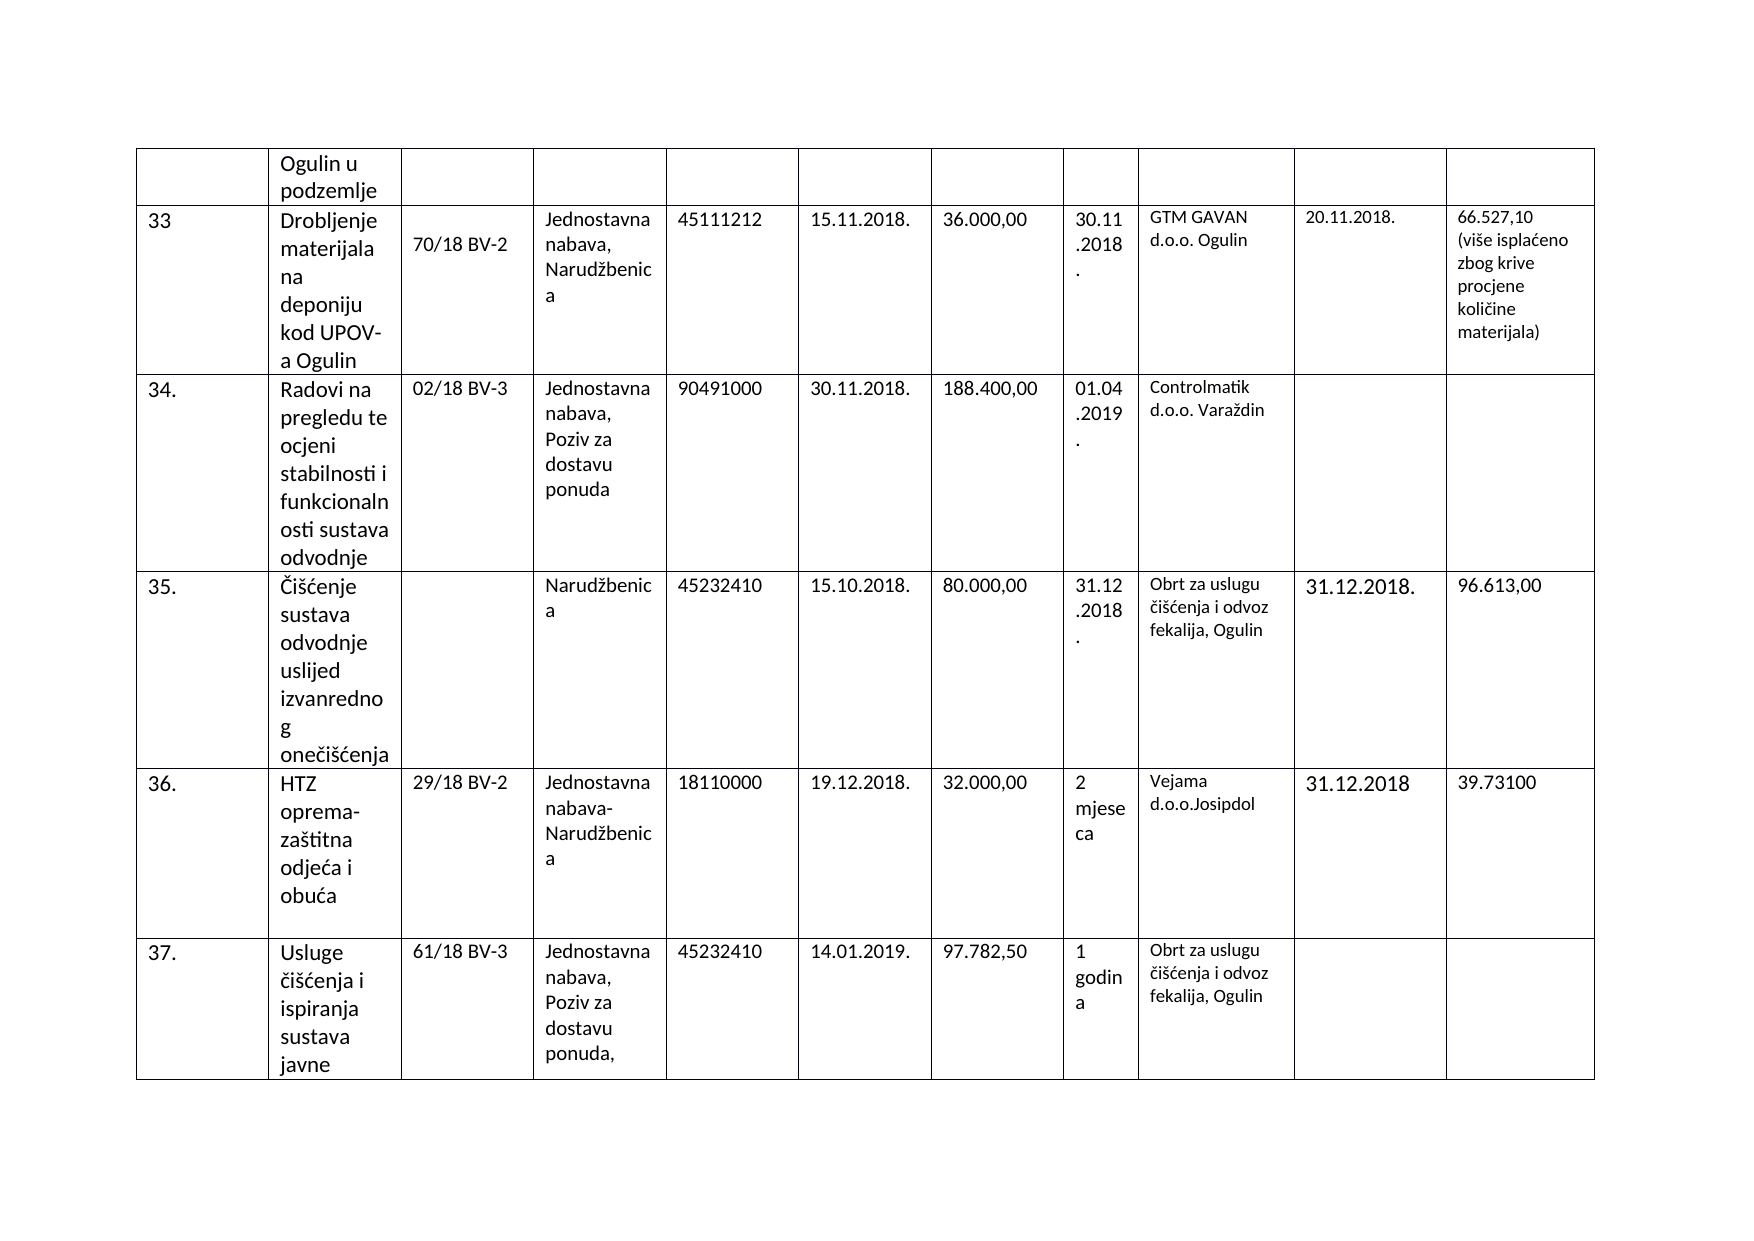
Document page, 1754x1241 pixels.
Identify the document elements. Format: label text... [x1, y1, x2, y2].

table_cell Narudžbenica [534, 572, 666, 768]
table_cell 18110000 [667, 769, 798, 937]
table_cell [402, 149, 533, 205]
table_cell 188.400,00 [932, 375, 1063, 571]
table_cell 45232410 [667, 939, 798, 1078]
table_cell Ogulin u podzemlje [269, 149, 401, 205]
table_cell HTZ oprema-zaštitna odjeća i obuća [269, 769, 401, 937]
table_cell 36.000,00 [932, 206, 1063, 374]
table_cell Čišćenje sustava odvodnje uslijed izvanrednog onečišćenja [269, 572, 401, 768]
table_cell [534, 149, 666, 205]
table_cell Obrt za uslugu čišćenja i odvoz fekalija, Ogulin [1139, 572, 1294, 768]
table_cell Controlmatik d.o.o. Varaždin [1139, 375, 1294, 571]
table_cell [932, 149, 1063, 205]
table_cell [1295, 939, 1446, 1078]
table_cell Radovi na pregledu te ocjeni stabilnosti i funkcionalnosti sustava odvodnje [269, 375, 401, 571]
table_cell 90491000 [667, 375, 798, 571]
table_cell Jednostavna nabava, Poziv za dostavu ponuda [534, 375, 666, 571]
table_cell 66.527,10 (više isplaćeno zbog krive procjene količine materijala) [1447, 206, 1594, 374]
table_cell [1447, 939, 1594, 1078]
table_cell 96.613,00 [1447, 572, 1594, 768]
table_cell 30.11.2018. [1064, 206, 1138, 374]
table_cell [1447, 375, 1594, 571]
table_cell 33 [137, 206, 268, 374]
table_cell [1139, 149, 1294, 205]
table_cell 36. [137, 769, 268, 937]
table_cell 14.01.2019. [799, 939, 931, 1078]
table_cell [799, 149, 931, 205]
table_cell 30.11.2018. [799, 375, 931, 571]
table_cell 61/18 BV-3 [402, 939, 533, 1078]
table_cell 34. [137, 375, 268, 571]
table_cell Usluge čišćenja i ispiranja sustava javne [269, 939, 401, 1078]
table_cell 19.12.2018. [799, 769, 931, 937]
table_cell Jednostavna nabava, Narudžbenica [534, 206, 666, 374]
table_cell 45232410 [667, 572, 798, 768]
table_cell 32.000,00 [932, 769, 1063, 937]
table_cell 45111212 [667, 206, 798, 374]
table_cell 35. [137, 572, 268, 768]
table_cell 29/18 BV-2 [402, 769, 533, 937]
table_cell 31.12.2018. [1295, 572, 1446, 768]
table_cell 31.12.2018. [1064, 572, 1138, 768]
table_cell 2 mjeseca [1064, 769, 1138, 937]
table_cell 80.000,00 [932, 572, 1063, 768]
table_cell [1295, 149, 1446, 205]
table_cell 31.12.2018 [1295, 769, 1446, 937]
table_cell 20.11.2018. [1295, 206, 1446, 374]
table_cell Drobljenje materijala na deponiju kod UPOV-a Ogulin [269, 206, 401, 374]
table_cell 02/18 BV-3 [402, 375, 533, 571]
table_cell 15.10.2018. [799, 572, 931, 768]
table_cell 97.782,50 [932, 939, 1063, 1078]
table_cell Obrt za uslugu čišćenja i odvoz fekalija, Ogulin [1139, 939, 1294, 1078]
table_cell 1 godina [1064, 939, 1138, 1078]
table_cell [1447, 149, 1594, 205]
table_cell [1295, 375, 1446, 571]
table_cell [137, 149, 268, 205]
table_cell [1064, 149, 1138, 205]
table_cell Jednostavna nabava-Narudžbenica [534, 769, 666, 937]
table_cell 39.73100 [1447, 769, 1594, 937]
table_cell 15.11.2018. [799, 206, 931, 374]
table_cell Vejama d.o.o.Josipdol [1139, 769, 1294, 937]
table_cell [667, 149, 798, 205]
table_cell GTM GAVAN d.o.o. Ogulin [1139, 206, 1294, 374]
table_cell [402, 572, 533, 768]
table_cell 70/18 BV-2 [402, 206, 533, 374]
table_cell 01.04.2019. [1064, 375, 1138, 571]
table_cell 37. [137, 939, 268, 1078]
table_cell Jednostavna nabava, Poziv za dostavu ponuda, [534, 939, 666, 1078]
